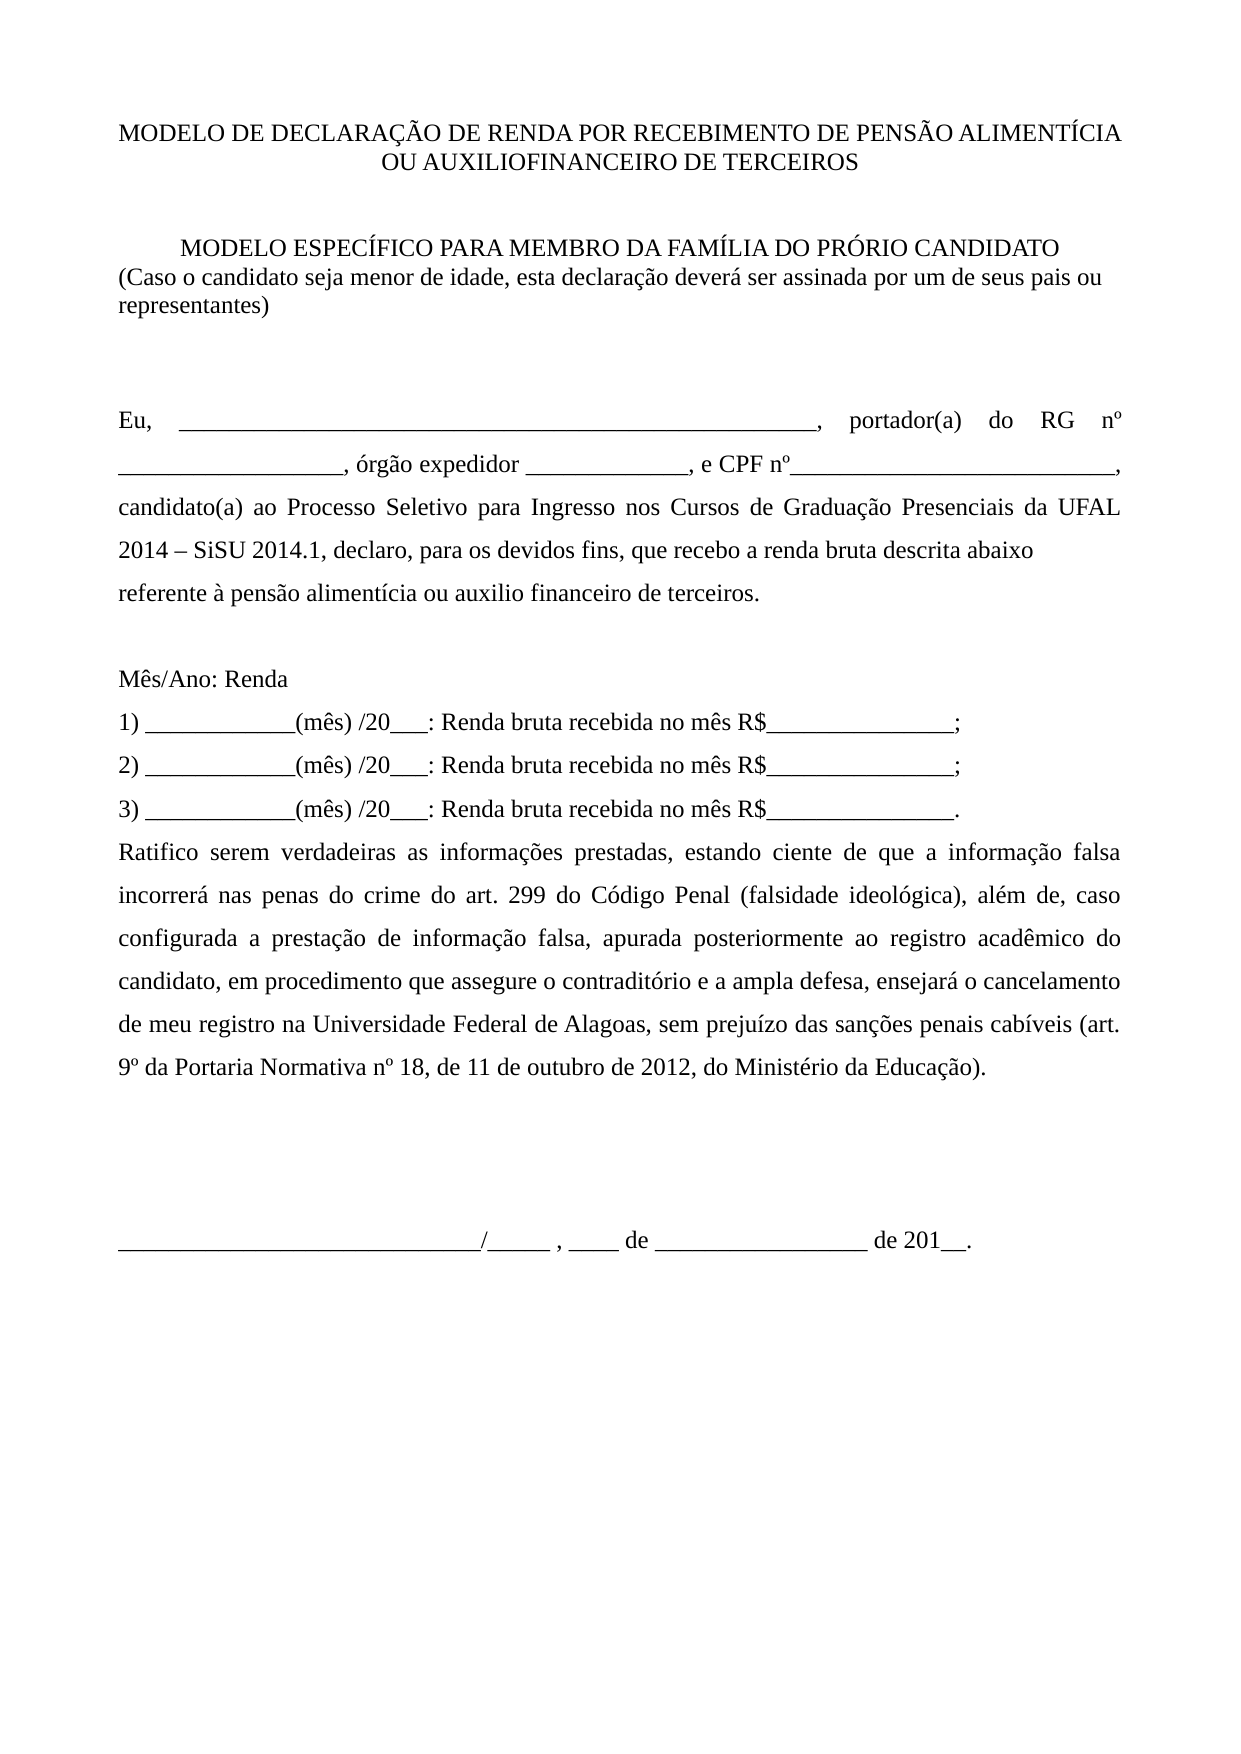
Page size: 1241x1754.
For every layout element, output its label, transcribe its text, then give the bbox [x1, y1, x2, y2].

text MODELO DE DECLARAÇÃO DE RENDA POR RECEBIMENTO DE PENSÃO ALIMENTÍCIA OU AUXILIOFINANCEIRO DE TERCEIROS [118, 118, 1122, 176]
text Ratifico serem verdadeiras as informações prestadas, estando ciente de que a informação falsa incorrerá nas penas do crime do art. 299 do Código Penal (falsidade ideológica), além de, caso configurada a prestação de informação falsa, apurada posteriormente ao registro acadêmico do candidato, em procedimento que assegure o contraditório e a ampla defesa, ensejará o cancelamento de meu registro na Universidade Federal de Alagoas, sem prejuízo das sanções penais cabíveis (art. 9º da Portaria Normativa nº 18, de 11 de outubro de 2012, do Ministério da Educação). [118, 837, 1122, 1081]
text referente à pensão alimentícia ou auxilio financeiro de terceiros. [118, 578, 1122, 607]
text 2) ____________(mês) /20___: Renda bruta recebida no mês R$_______________; [118, 751, 1122, 779]
text MODELO ESPECÍFICO PARA MEMBRO DA FAMÍLIA DO PRÓRIO CANDIDATO [118, 233, 1122, 262]
text _____________________________/_____ , ____ de _________________ de 201__. [118, 1225, 1122, 1254]
text Mês/Ano: Renda [118, 664, 1122, 693]
text (Caso o candidato seja menor de idade, esta declaração deverá ser assinada por um de seus pais ou representantes) [118, 262, 1122, 319]
text Eu, ___________________________________________________, portador(a) do RG nº __________________, órgão expedidor _____________, e CPF nº__________________________, candidato(a) ao Processo Seletivo para Ingresso nos Cursos de Graduação Presenciais da UFAL 2014 – SiSU 2014.1, declaro, para os devidos fins, que recebo a renda bruta descrita abaixo [118, 406, 1122, 564]
text 3) ____________(mês) /20___: Renda bruta recebida no mês R$_______________. [118, 794, 1122, 822]
text 1) ____________(mês) /20___: Renda bruta recebida no mês R$_______________; [118, 707, 1122, 736]
